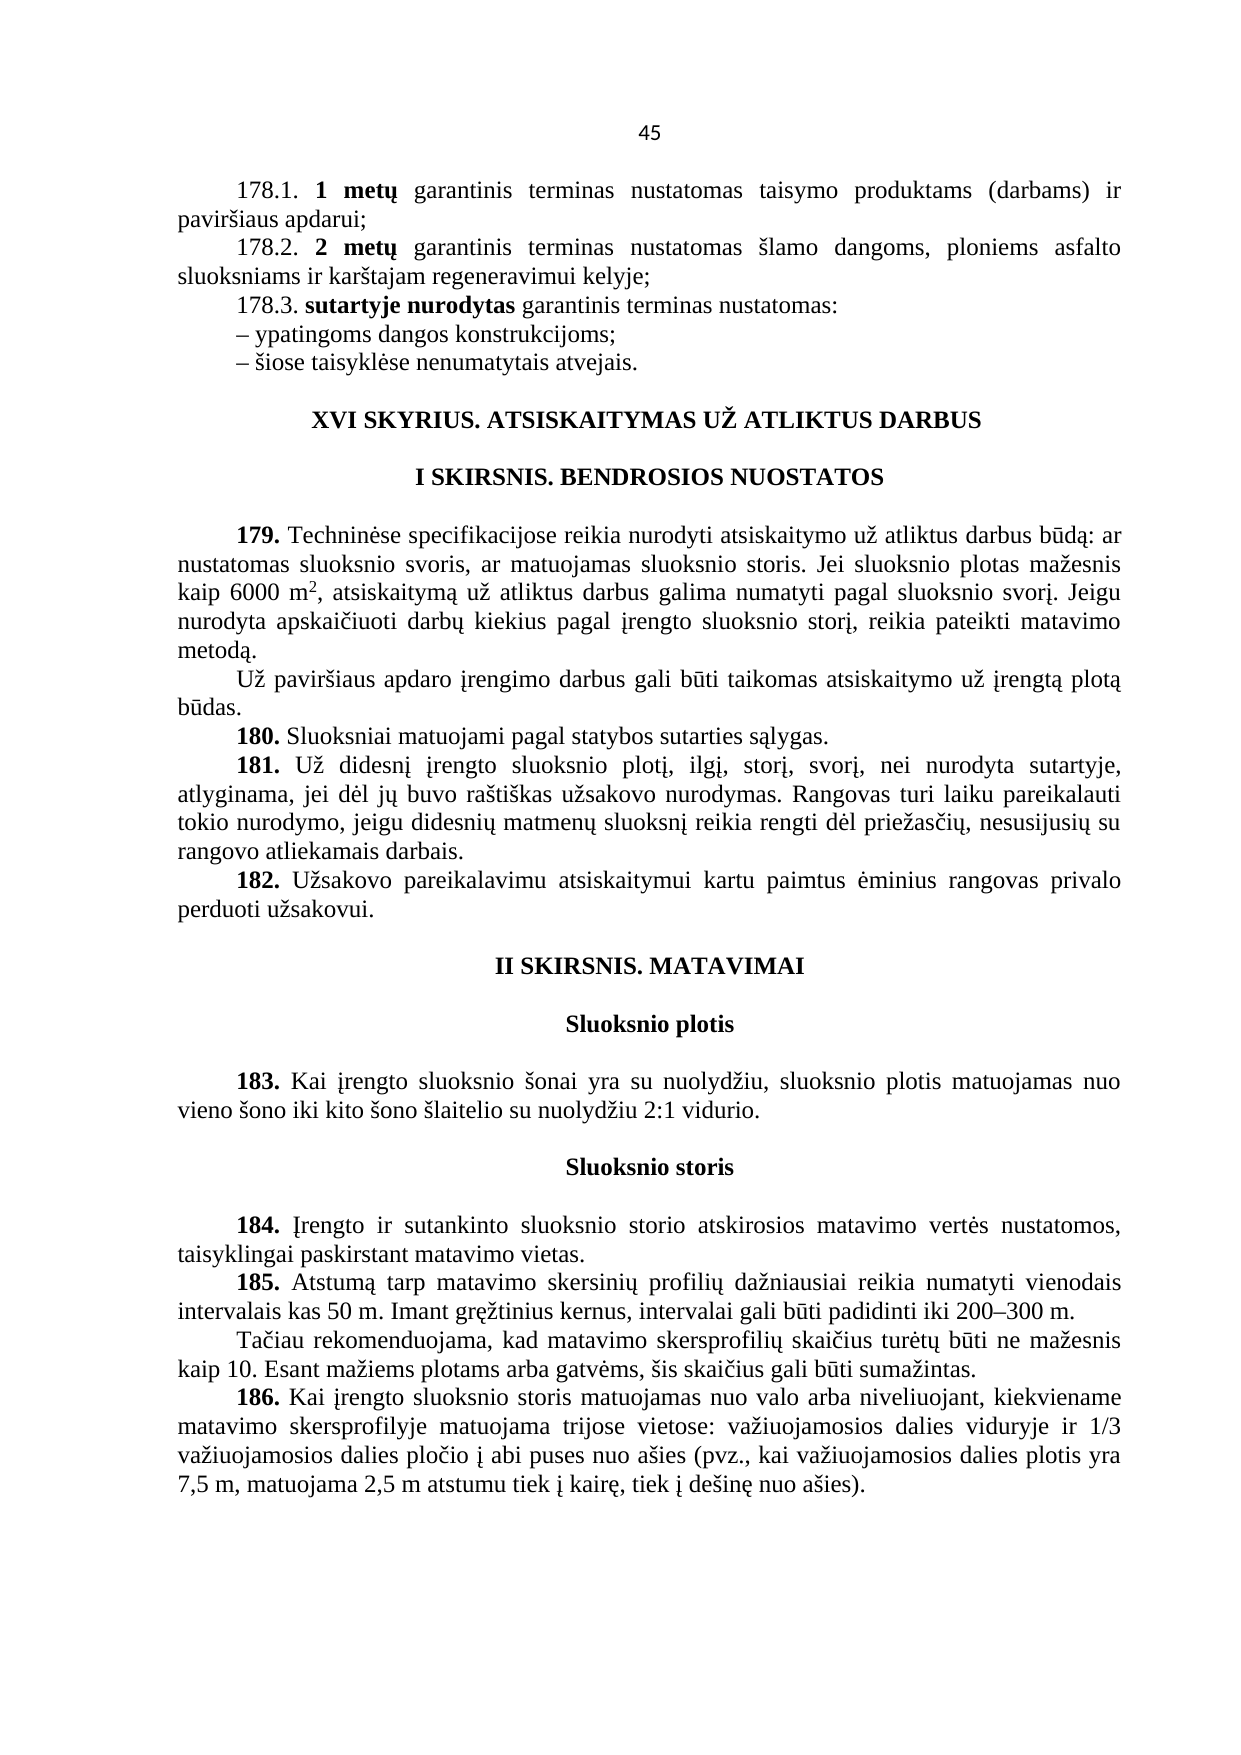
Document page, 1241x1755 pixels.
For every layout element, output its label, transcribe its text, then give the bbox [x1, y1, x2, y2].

text I SKIRSNIS. BENDROSIOS NUOSTATOS [177, 462, 1122, 491]
text 186. Kai įrengto sluoksnio storis matuojamas nuo valo arba niveliuojant, kiekviename matavimo skersprofilyje matuojama trijose vietose: važiuojamosios dalies viduryje ir 1/3 važiuojamosios dalies pločio į abi puses nuo ašies (pvz., kai važiuojamosios dalies plotis yra 7,5 m, matuojama 2,5 m atstumu tiek į kairę, tiek į dešinę nuo ašies). [177, 1382, 1122, 1497]
text Tačiau rekomenduojama, kad matavimo skersprofilių skaičius turėtų būti ne mažesnis kaip 10. Esant mažiems plotams arba gatvėms, šis skaičius gali būti sumažintas. [177, 1325, 1122, 1382]
text 179. Techninėse specifikacijose reikia nurodyti atsiskaitymo už atliktus darbus būdą: ar nustatomas sluoksnio svoris, ar matuojamas sluoksnio storis. Jei sluoksnio plotas mažesnis kaip 6000 m2, atsiskaitymą už atliktus darbus galima numatyti pagal sluoksnio svorį. Jeigu nurodyta apskaičiuoti darbų kiekius pagal įrengto sluoksnio storį, reikia pateikti matavimo metodą. [177, 520, 1122, 664]
text XVI SKYRIUS. ATSISKAITYMAS UŽ ATLIKTUS DARBUS [177, 405, 1122, 434]
text 184. Įrengto ir sutankinto sluoksnio storio atskirosios matavimo vertės nustatomos, taisyklingai paskirstant matavimo vietas. [177, 1210, 1122, 1267]
text – šiose taisyklėse nenumatytais atvejais. [177, 347, 1122, 376]
text 185. Atstumą tarp matavimo skersinių profilių dažniausiai reikia numatyti vienodais intervalais kas 50 m. Imant gręžtinius kernus, intervalai gali būti padidinti iki 200–300 m. [177, 1267, 1122, 1325]
text 180. Sluoksniai matuojami pagal statybos sutarties sąlygas. [177, 721, 1122, 750]
text Sluoksnio plotis [177, 1009, 1122, 1037]
text – ypatingoms dangos konstrukcijoms; [177, 319, 1122, 347]
text II SKIRSNIS. MATAVIMAI [177, 951, 1122, 980]
text 178.2. 2 metų garantinis terminas nustatomas šlamo dangoms, ploniems asfalto sluoksniams ir karštajam regeneravimui kelyje; [177, 232, 1122, 290]
text 183. Kai įrengto sluoksnio šonai yra su nuolydžiu, sluoksnio plotis matuojamas nuo vieno šono iki kito šono šlaitelio su nuolydžiu 2:1 vidurio. [177, 1066, 1122, 1124]
text 181. Už didesnį įrengto sluoksnio plotį, ilgį, storį, svorį, nei nurodyta sutartyje, atlyginama, jei dėl jų buvo raštiškas užsakovo nurodymas. Rangovas turi laiku pareikalauti tokio nurodymo, jeigu didesnių matmenų sluoksnį reikia rengti dėl priežasčių, nesusijusių su rangovo atliekamais darbais. [177, 750, 1122, 865]
text Sluoksnio storis [177, 1152, 1122, 1181]
text Už paviršiaus apdaro įrengimo darbus gali būti taikomas atsiskaitymo už įrengtą plotą būdas. [177, 664, 1122, 721]
text 178.3. sutartyje nurodytas garantinis terminas nustatomas: [177, 290, 1122, 319]
text 178.1. 1 metų garantinis terminas nustatomas taisymo produktams (darbams) ir paviršiaus apdarui; [177, 175, 1122, 232]
text 182. Užsakovo pareikalavimu atsiskaitymui kartu paimtus ėminius rangovas privalo perduoti užsakovui. [177, 865, 1122, 922]
